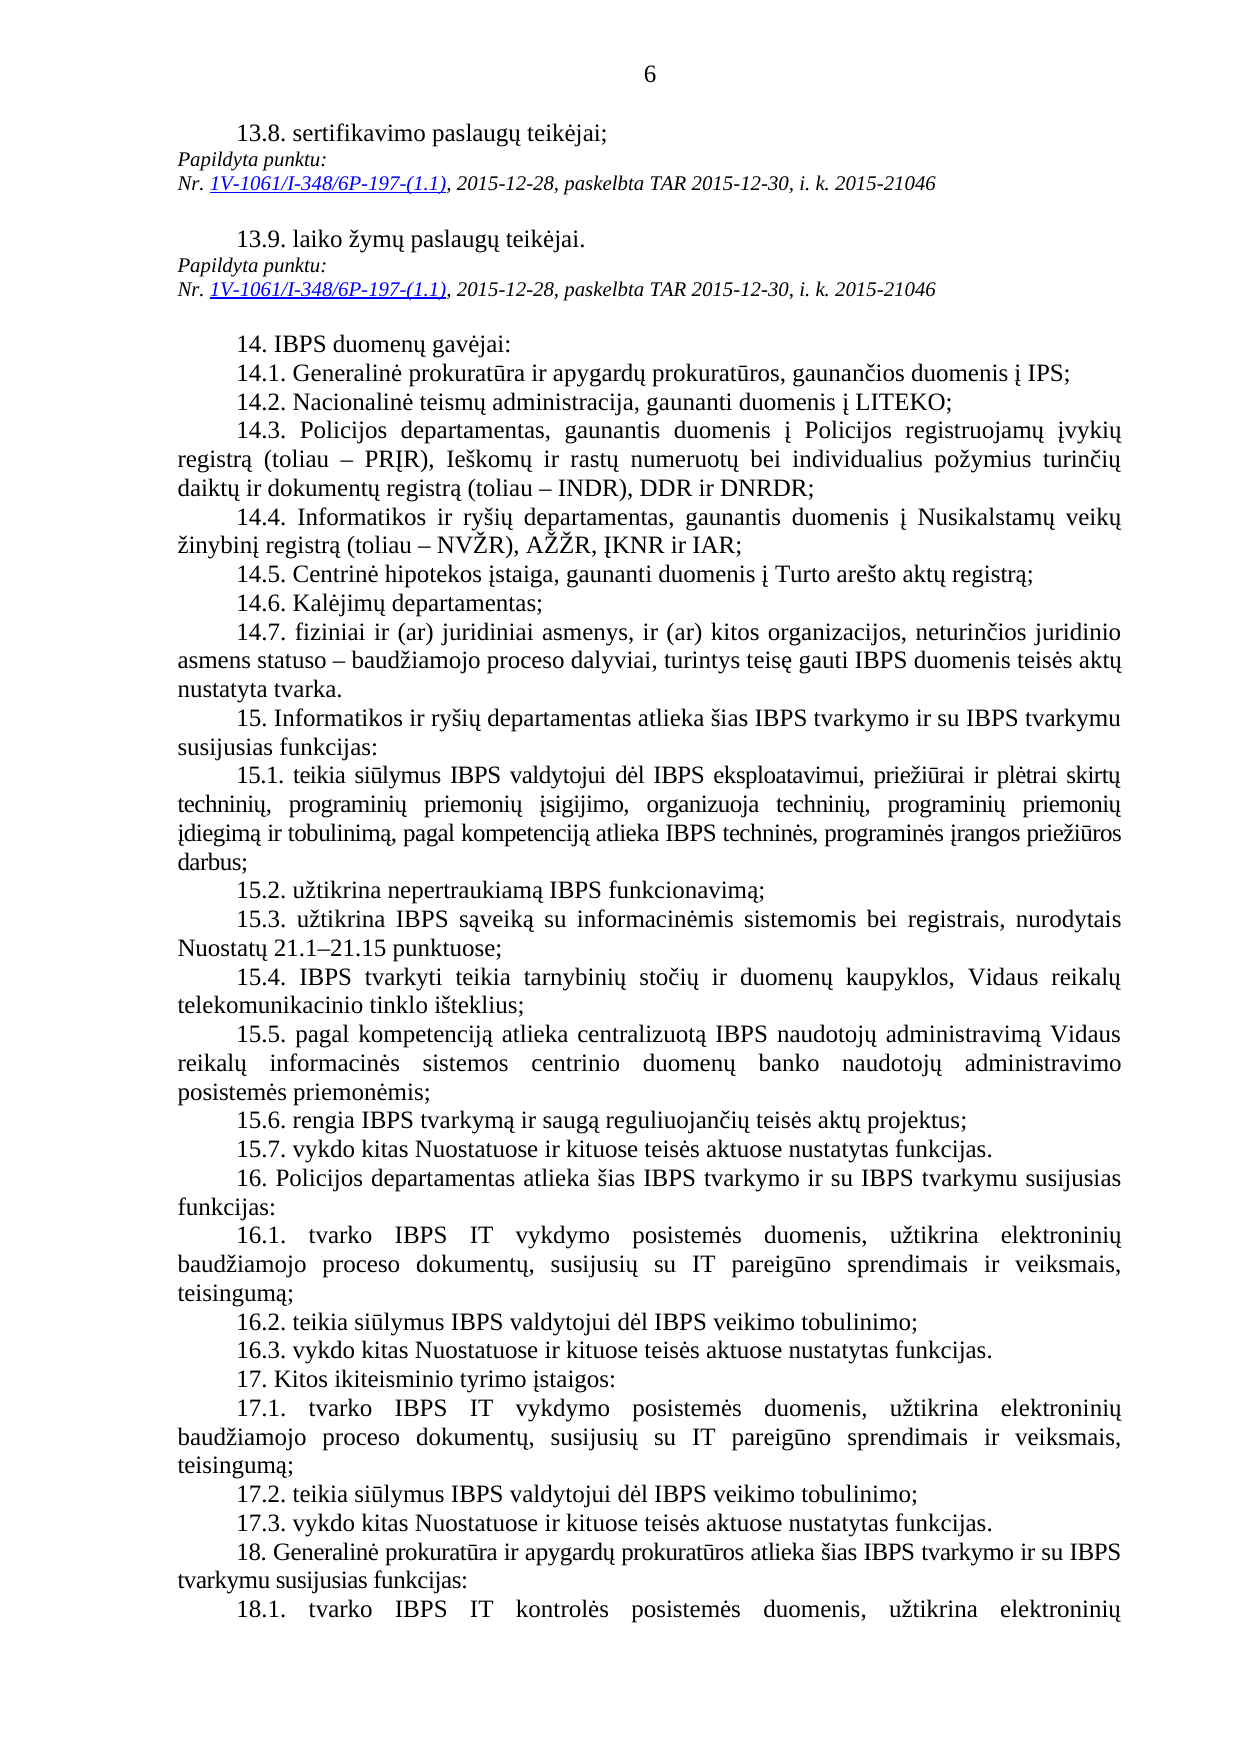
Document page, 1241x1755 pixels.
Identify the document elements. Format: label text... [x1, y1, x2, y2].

text 14.3. Policijos departamentas, gaunantis duomenis į Policijos registruojamų įvykių registrą (toliau – PRĮR), Ieškomų ir rastų numeruotų bei individualius požymius turinčių daiktų ir dokumentų registrą (toliau – INDR), DDR ir DNRDR; [177, 416, 1122, 502]
text Papildyta punktu: [177, 147, 1122, 171]
text 17.3. vykdo kitas Nuostatuose ir kituose teisės aktuose nustatytas funkcijas. [177, 1508, 1122, 1537]
text 15.7. vykdo kitas Nuostatuose ir kituose teisės aktuose nustatytas funkcijas. [177, 1134, 1122, 1163]
text 13.9. laiko žymų paslaugų teikėjai. [177, 224, 1122, 252]
text 15.2. užtikrina nepertraukiamą IBPS funkcionavimą; [177, 876, 1122, 904]
text 15.6. rengia IBPS tvarkymą ir saugą reguliuojančių teisės aktų projektus; [177, 1106, 1122, 1134]
text 17.1. tvarko IBPS IT vykdymo posistemės duomenis, užtikrina elektroninių baudžiamojo proceso dokumentų, susijusių su IT pareigūno sprendimais ir veiksmais, teisingumą; [177, 1393, 1122, 1479]
text Papildyta punktu: [177, 252, 1122, 277]
text 15. Informatikos ir ryšių departamentas atlieka šias IBPS tvarkymo ir su IBPS tvarkymu susijusias funkcijas: [177, 703, 1122, 761]
text 13.8. sertifikavimo paslaugų teikėjai; [177, 118, 1122, 147]
text 14.2. Nacionalinė teismų administracija, gaunanti duomenis į LITEKO; [177, 387, 1122, 416]
text 18. Generalinė prokuratūra ir apygardų prokuratūros atlieka šias IBPS tvarkymo ir su IBPS tvarkymu susijusias funkcijas: [177, 1537, 1122, 1594]
text Nr. 1V-1061/I-348/6P-197-(1.1), 2015-12-28, paskelbta TAR 2015-12-30, i. k. 2015-21046 [177, 171, 1122, 195]
text 15.4. IBPS tvarkyti teikia tarnybinių stočių ir duomenų kaupyklos, Vidaus reikalų telekomunikacinio tinklo išteklius; [177, 962, 1122, 1019]
text 16.2. teikia siūlymus IBPS valdytojui dėl IBPS veikimo tobulinimo; [177, 1307, 1122, 1336]
text 14.1. Generalinė prokuratūra ir apygardų prokuratūros, gaunančios duomenis į IPS; [177, 358, 1122, 387]
text 15.3. užtikrina IBPS sąveiką su informacinėmis sistemomis bei registrais, nurodytais Nuostatų 21.1–21.15 punktuose; [177, 904, 1122, 962]
text 16. Policijos departamentas atlieka šias IBPS tvarkymo ir su IBPS tvarkymu susijusias funkcijas: [177, 1163, 1122, 1221]
text 15.1. teikia siūlymus IBPS valdytojui dėl IBPS eksploatavimui, priežiūrai ir plėtrai skirtų techninių, programinių priemonių įsigijimo, organizuoja techninių, programinių priemonių įdiegimą ir tobulinimą, pagal kompetenciją atlieka IBPS techninės, programinės įrangos priežiūros darbus; [177, 761, 1122, 876]
text 18.1. tvarko IBPS IT kontrolės posistemės duomenis, užtikrina elektroninių [177, 1594, 1122, 1623]
text 14. IBPS duomenų gavėjai: [177, 329, 1122, 358]
text 17.2. teikia siūlymus IBPS valdytojui dėl IBPS veikimo tobulinimo; [177, 1479, 1122, 1508]
text 14.4. Informatikos ir ryšių departamentas, gaunantis duomenis į Nusikalstamų veikų žinybinį registrą (toliau – NVŽR), AŽŽR, ĮKNR ir IAR; [177, 502, 1122, 559]
text 14.5. Centrinė hipotekos įstaiga, gaunanti duomenis į Turto arešto aktų registrą; [177, 559, 1122, 588]
text Nr. 1V-1061/I-348/6P-197-(1.1), 2015-12-28, paskelbta TAR 2015-12-30, i. k. 2015-21046 [177, 277, 1122, 301]
text 16.3. vykdo kitas Nuostatuose ir kituose teisės aktuose nustatytas funkcijas. [177, 1336, 1122, 1364]
text 14.7. fiziniai ir (ar) juridiniai asmenys, ir (ar) kitos organizacijos, neturinčios juridinio asmens statuso – baudžiamojo proceso dalyviai, turintys teisę gauti IBPS duomenis teisės aktų nustatyta tvarka. [177, 617, 1122, 703]
text 14.6. Kalėjimų departamentas; [177, 588, 1122, 617]
text 15.5. pagal kompetenciją atlieka centralizuotą IBPS naudotojų administravimą Vidaus reikalų informacinės sistemos centrinio duomenų banko naudotojų administravimo posistemės priemonėmis; [177, 1019, 1122, 1106]
text 17. Kitos ikiteisminio tyrimo įstaigos: [177, 1364, 1122, 1393]
text 16.1. tvarko IBPS IT vykdymo posistemės duomenis, užtikrina elektroninių baudžiamojo proceso dokumentų, susijusių su IT pareigūno sprendimais ir veiksmais, teisingumą; [177, 1221, 1122, 1307]
